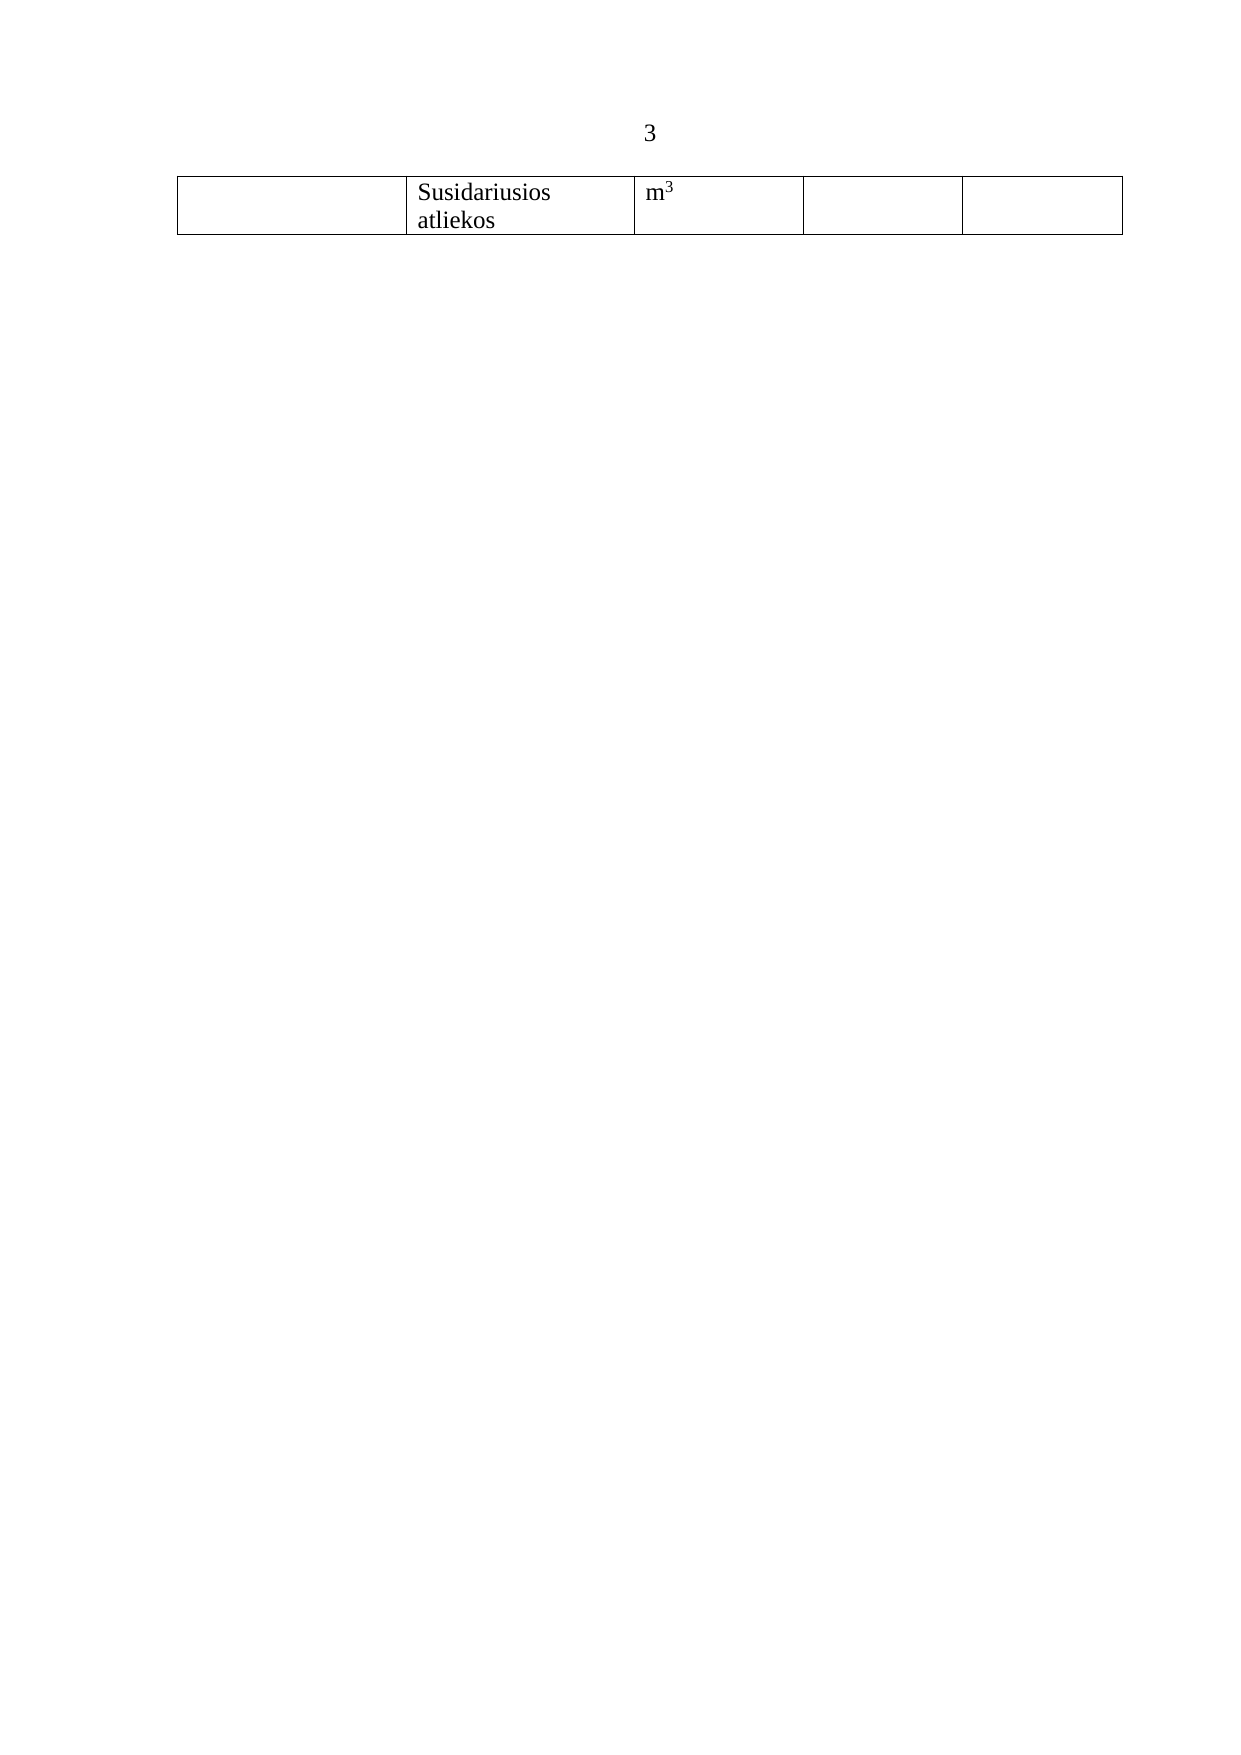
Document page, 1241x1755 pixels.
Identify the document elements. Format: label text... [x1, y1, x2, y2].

table_cell [804, 177, 962, 234]
table_cell [963, 177, 1122, 234]
table_cell Susidariusios atliekos [407, 177, 634, 234]
table_cell m3 [635, 177, 803, 234]
table_cell [178, 177, 406, 234]
